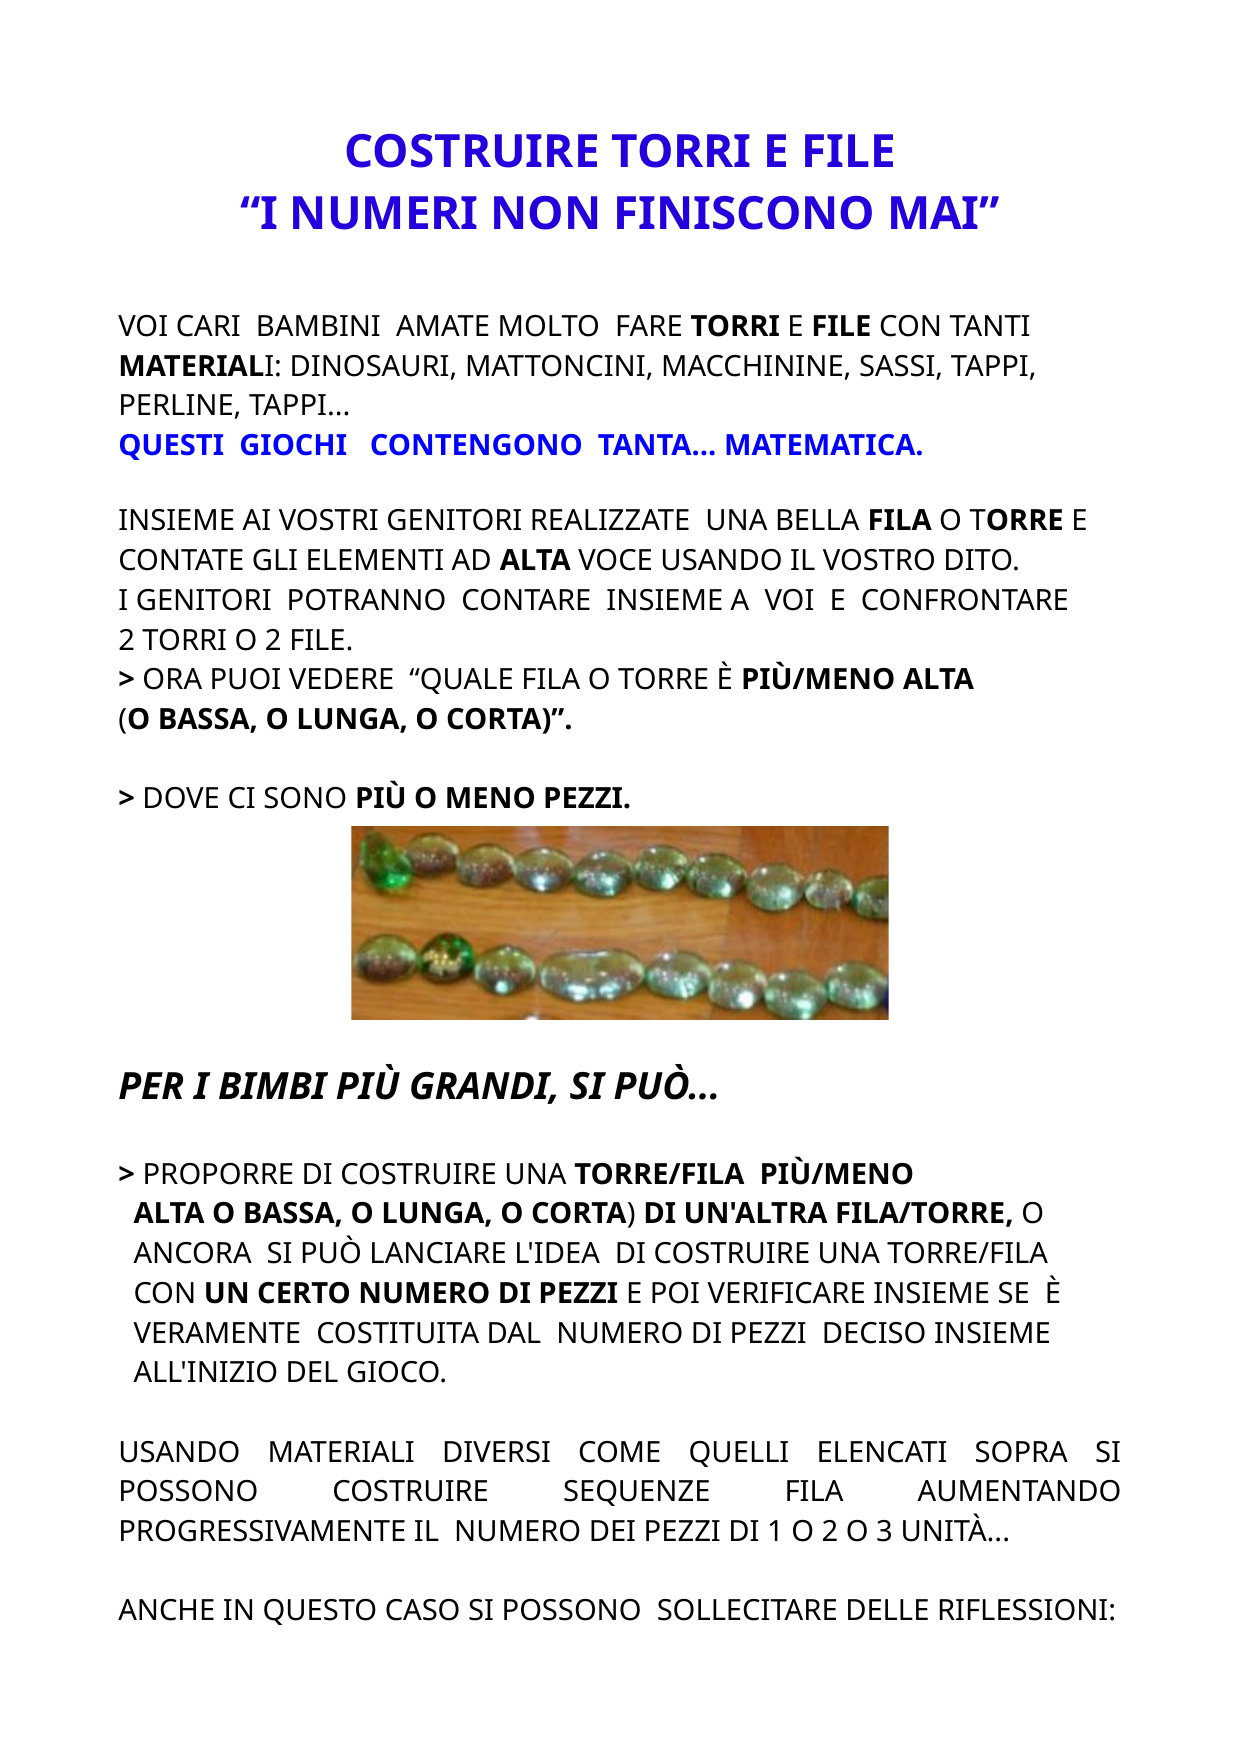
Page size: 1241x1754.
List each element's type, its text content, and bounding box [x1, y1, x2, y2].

text I GENITORI POTRANNO CONTARE INSIEME A VOI E CONFRONTARE [118, 579, 1122, 619]
text (O BASSA, O LUNGA, O CORTA)”. [118, 698, 1122, 738]
text ANCORA SI PUÒ LANCIARE L'IDEA DI COSTRUIRE UNA TORRE/FILA [118, 1232, 1122, 1272]
text QUESTI GIOCHI CONTENGONO TANTA... MATEMATICA. [118, 424, 1122, 464]
text > PROPORRE DI COSTRUIRE UNA TORRE/FILA PIÙ/MENO [118, 1153, 1122, 1193]
picture [351, 826, 889, 1020]
text COSTRUIRE TORRI E FILE [118, 118, 1122, 181]
text PER I BIMBI PIÙ GRANDI, SI PUÒ... [118, 1059, 1122, 1111]
text ANCHE IN QUESTO CASO SI POSSONO SOLLECITARE DELLE RIFLESSIONI: [118, 1590, 1122, 1629]
text 2 TORRI O 2 FILE. [118, 619, 1122, 658]
text ALL'INIZIO DEL GIOCO. [118, 1352, 1122, 1391]
text > DOVE CI SONO PIÙ O MENO PEZZI. [118, 777, 1122, 817]
text VERAMENTE COSTITUITA DAL NUMERO DI PEZZI DECISO INSIEME [118, 1312, 1122, 1352]
text INSIEME AI VOSTRI GENITORI REALIZZATE UNA BELLA FILA O TORRE E CONTATE GLI ELEMENTI AD ALTA VOCE USANDO IL VOSTRO DITO. [118, 500, 1122, 579]
text ALTA O BASSA, O LUNGA, O CORTA) DI UN'ALTRA FILA/TORRE, O [118, 1193, 1122, 1232]
text USANDO MATERIALI DIVERSI COME QUELLI ELENCATI SOPRA SI POSSONO COSTRUIRE SEQUENZE FILA AUMENTANDO PROGRESSIVAMENTE IL NUMERO DEI PEZZI DI 1 O 2 O 3 UNITÀ... [118, 1431, 1122, 1550]
text “I NUMERI NON FINISCONO MAI” [118, 181, 1122, 243]
text VOI CARI BAMBINI AMATE MOLTO FARE TORRI E FILE CON TANTI MATERIALI: DINOSAURI, MATTONCINI, MACCHININE, SASSI, TAPPI, PERLINE, TAPPI... [118, 305, 1122, 424]
text > ORA PUOI VEDERE “QUALE FILA O TORRE È PIÙ/MENO ALTA [118, 658, 1122, 698]
text CON UN CERTO NUMERO DI PEZZI E POI VERIFICARE INSIEME SE È [118, 1272, 1122, 1312]
